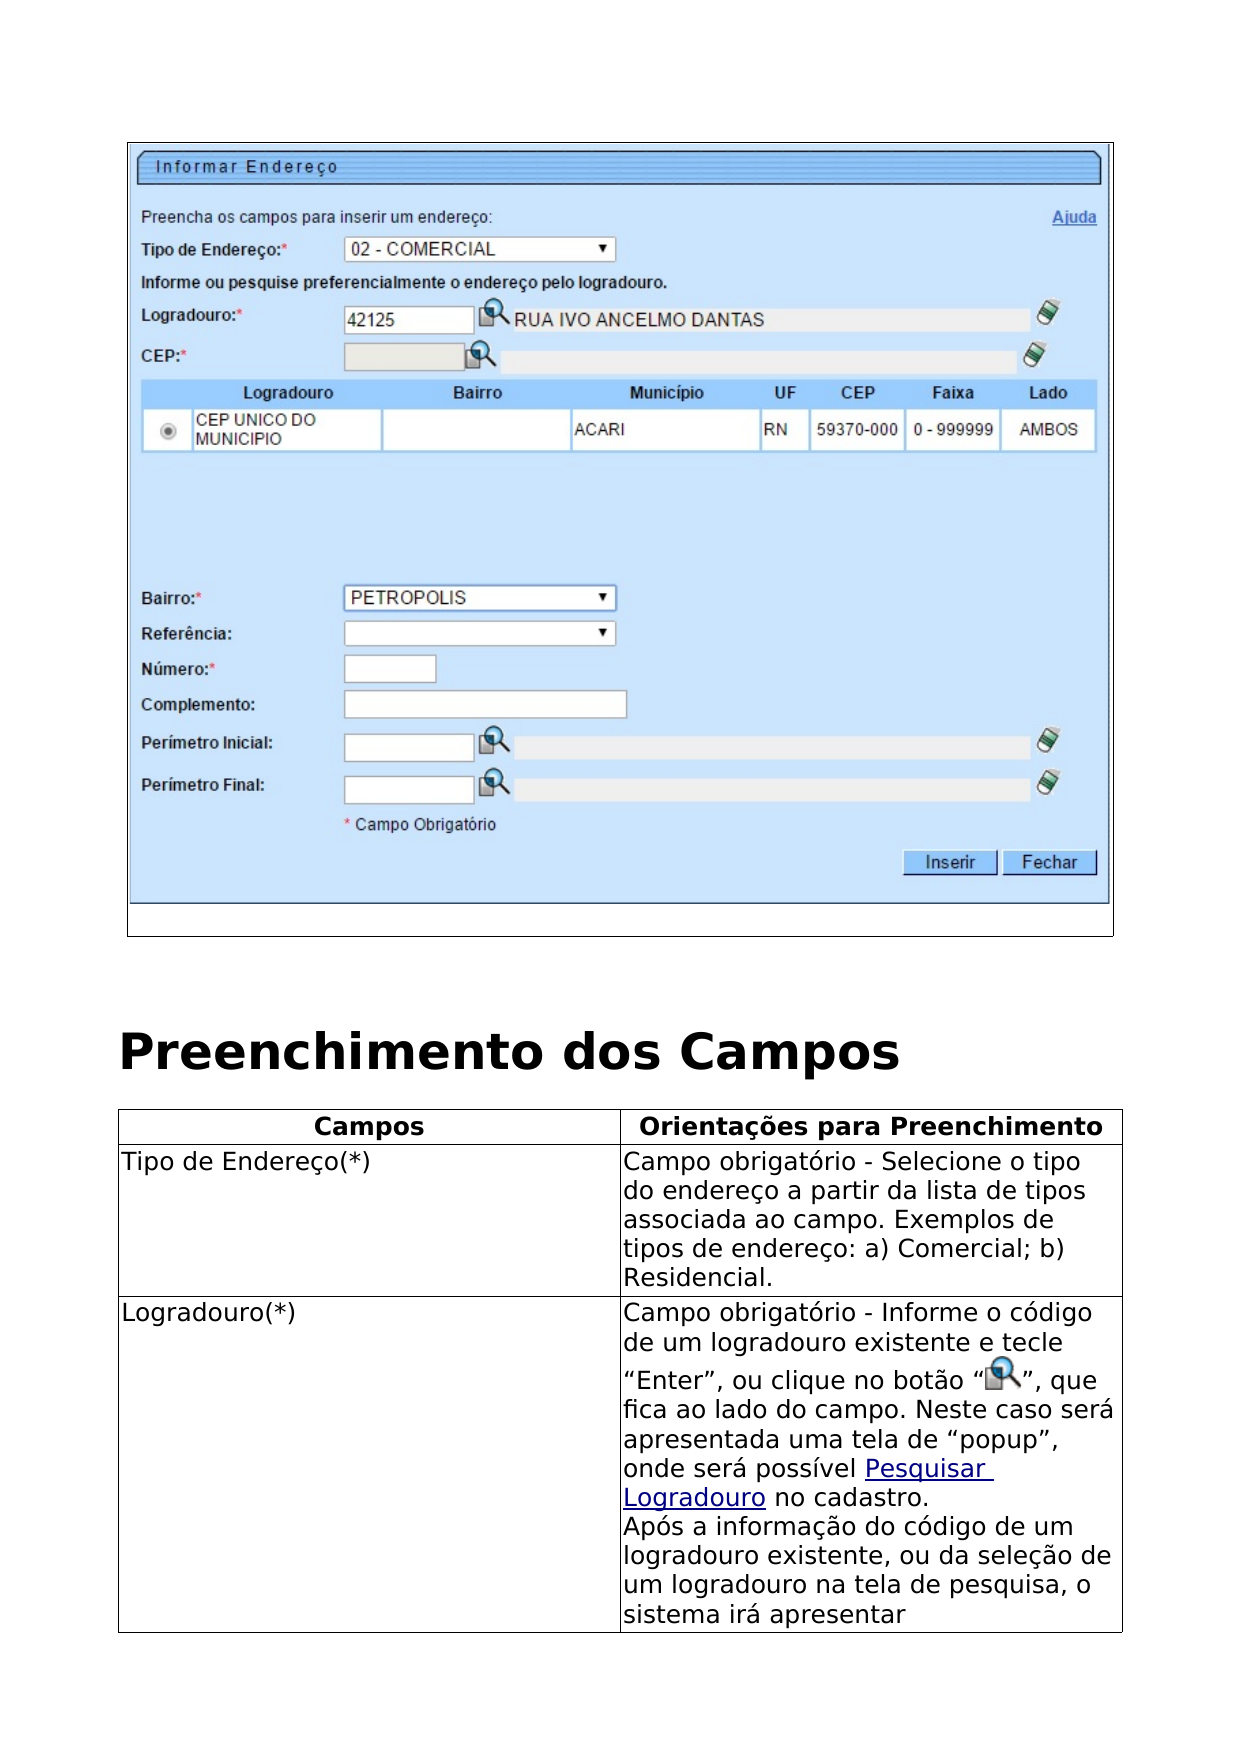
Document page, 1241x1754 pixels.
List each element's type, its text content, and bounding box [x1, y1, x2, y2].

picture [129, 144, 1111, 904]
table_header Orientações para Preenchimento [621, 1110, 1122, 1144]
table_cell Logradouro(*) [119, 1297, 620, 1632]
subtitle Preenchimento dos Campos [118, 1023, 1122, 1081]
table_cell Campo obrigatório - Selecione o tipo do endereço a partir da lista de tipos associada ao campo. Exemplos de tipos de endereço: a) Comercial; b) Residencial. [621, 1145, 1122, 1296]
table_cell Tipo de Endereço(*) [119, 1145, 620, 1296]
picture [985, 1356, 1022, 1390]
table_header [128, 143, 1113, 936]
table_header Campos [119, 1110, 620, 1144]
table_cell Campo obrigatório - Informe o código de um logradouro existente e tecle “Enter”, ou clique no botão “”, que fica ao lado do campo. Neste caso será apresentada uma tela de “popup”, onde será possível Pesquisar Logradouro no cadastro. Após a informação do código de um logradouro existente, ou da seleção de um logradouro na tela de pesquisa, o sistema irá apresentar [621, 1297, 1122, 1632]
